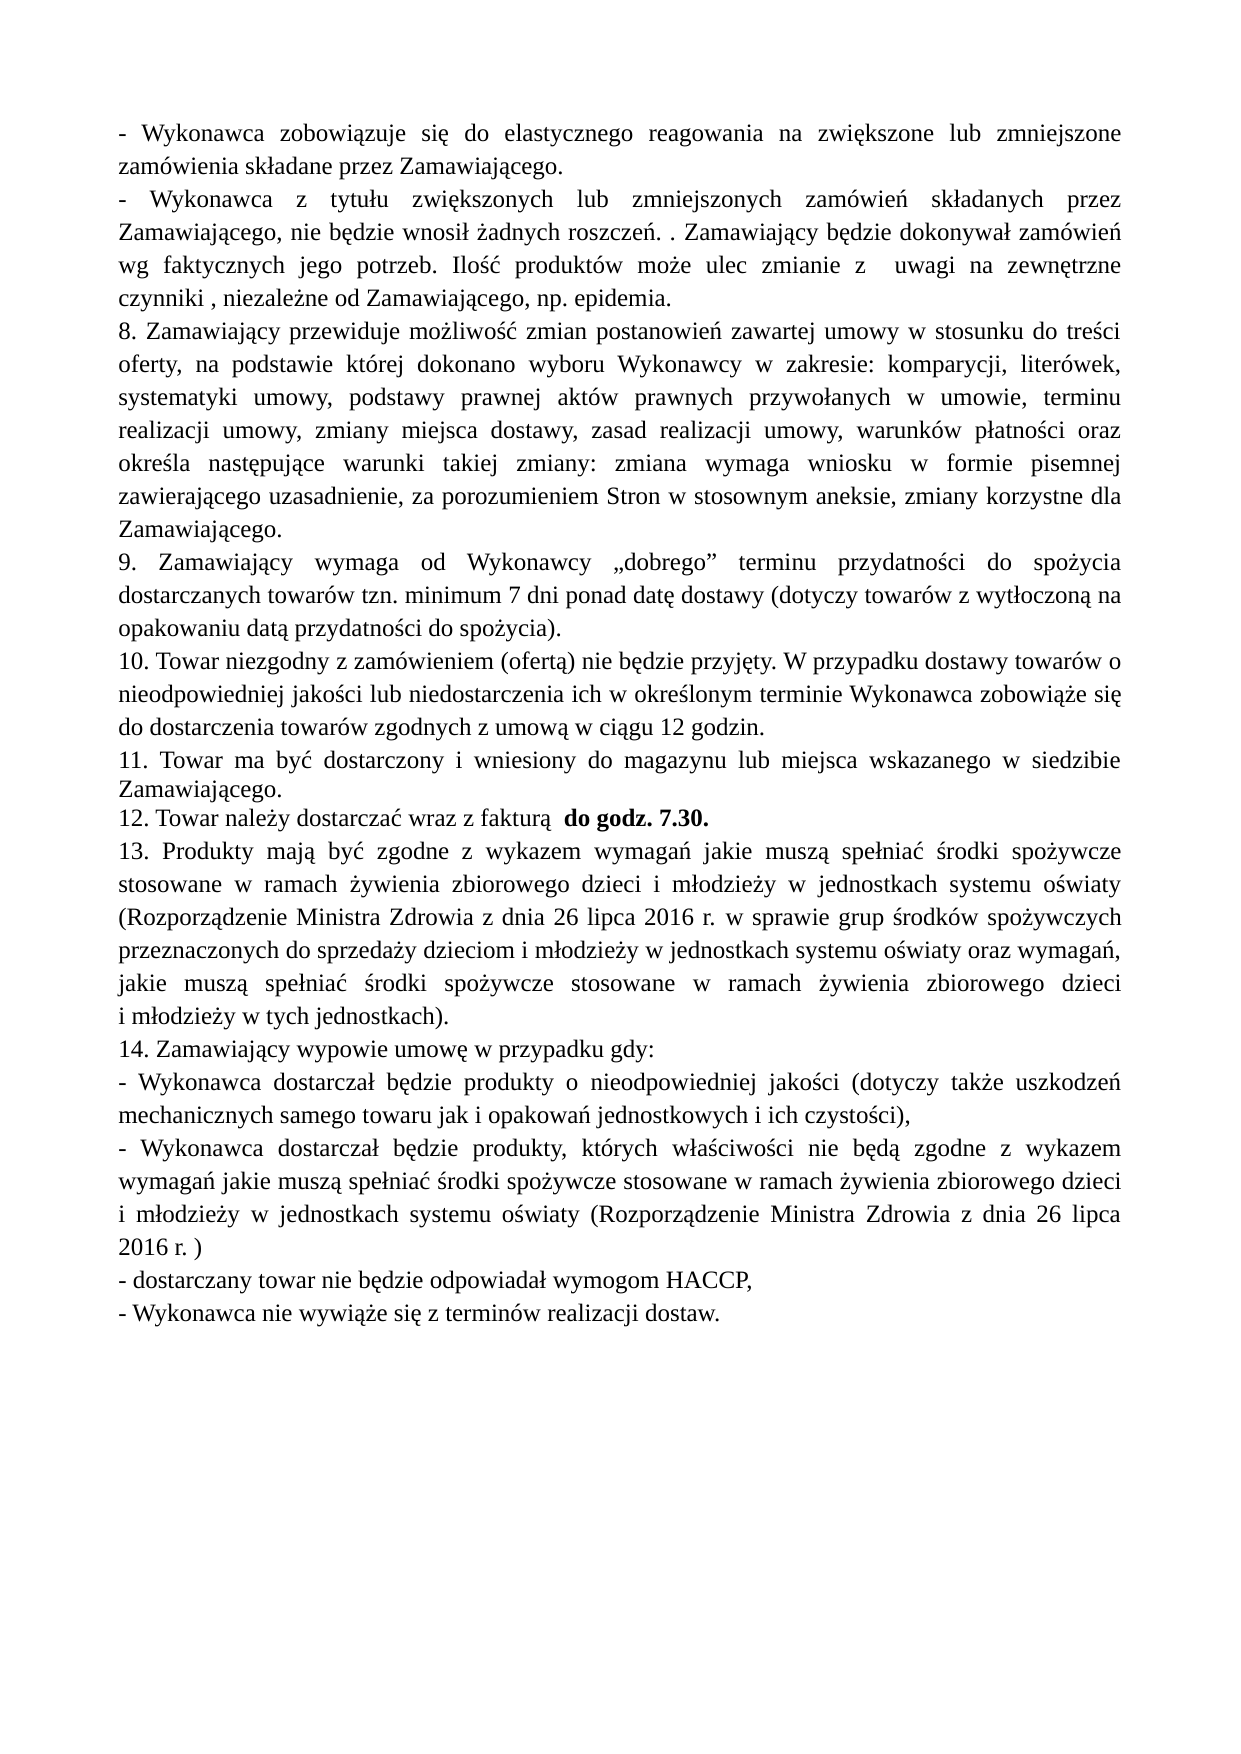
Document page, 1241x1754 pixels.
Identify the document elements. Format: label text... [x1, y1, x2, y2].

text 12. Towar należy dostarczać wraz z fakturą do godz. 7.30. [118, 803, 1122, 832]
text 9. Zamawiający wymaga od Wykonawcy „dobrego” terminu przydatności do spożycia dostarczanych towarów tzn. minimum 7 dni ponad datę dostawy (dotyczy towarów z wytłoczoną na opakowaniu datą przydatności do spożycia). [118, 547, 1122, 642]
text - Wykonawca z tytułu zwiększonych lub zmniejszonych zamówień składanych przez Zamawiającego, nie będzie wnosił żadnych roszczeń. . Zamawiający będzie dokonywał zamówień wg faktycznych jego potrzeb. Ilość produktów może ulec zmianie z uwagi na zewnętrzne czynniki , niezależne od Zamawiającego, np. epidemia. [118, 184, 1122, 312]
text - Wykonawca dostarczał będzie produkty, których właściwości nie będą zgodne z wykazem wymagań jakie muszą spełniać środki spożywcze stosowane w ramach żywienia zbiorowego dzieci i młodzieży w jednostkach systemu oświaty (Rozporządzenie Ministra Zdrowia z dnia 26 lipca 2016 r. ) [118, 1133, 1122, 1261]
text - Wykonawca dostarczał będzie produkty o nieodpowiedniej jakości (dotyczy także uszkodzeń mechanicznych samego towaru jak i opakowań jednostkowych i ich czystości), [118, 1067, 1122, 1129]
text - Wykonawca nie wywiąże się z terminów realizacji dostaw. [118, 1298, 1122, 1327]
text 8. Zamawiający przewiduje możliwość zmian postanowień zawartej umowy w stosunku do treści oferty, na podstawie której dokonano wyboru Wykonawcy w zakresie: komparycji, literówek, systematyki umowy, podstawy prawnej aktów prawnych przywołanych w umowie, terminu realizacji umowy, zmiany miejsca dostawy, zasad realizacji umowy, warunków płatności oraz określa następujące warunki takiej zmiany: zmiana wymaga wniosku w formie pisemnej zawierającego uzasadnienie, za porozumieniem Stron w stosownym aneksie, zmiany korzystne dla Zamawiającego. [118, 316, 1122, 543]
text - Wykonawca zobowiązuje się do elastycznego reagowania na zwiększone lub zmniejszone zamówienia składane przez Zamawiającego. [118, 118, 1122, 180]
text - dostarczany towar nie będzie odpowiadał wymogom HACCP, [118, 1265, 1122, 1294]
text 10. Towar niezgodny z zamówieniem (ofertą) nie będzie przyjęty. W przypadku dostawy towarów o nieodpowiedniej jakości lub niedostarczenia ich w określonym terminie Wykonawca zobowiąże się do dostarczenia towarów zgodnych z umową w ciągu 12 godzin. [118, 646, 1122, 741]
text 14. Zamawiający wypowie umowę w przypadku gdy: [118, 1034, 1122, 1063]
text 13. Produkty mają być zgodne z wykazem wymagań jakie muszą spełniać środki spożywcze stosowane w ramach żywienia zbiorowego dzieci i młodzieży w jednostkach systemu oświaty (Rozporządzenie Ministra Zdrowia z dnia 26 lipca 2016 r. w sprawie grup środków spożywczych przeznaczonych do sprzedaży dzieciom i młodzieży w jednostkach systemu oświaty oraz wymagań, jakie muszą spełniać środki spożywcze stosowane w ramach żywienia zbiorowego dzieci i młodzieży w tych jednostkach). [118, 836, 1122, 1030]
text 11. Towar ma być dostarczony i wniesiony do magazynu lub miejsca wskazanego w siedzibie Zamawiającego. [118, 746, 1122, 803]
